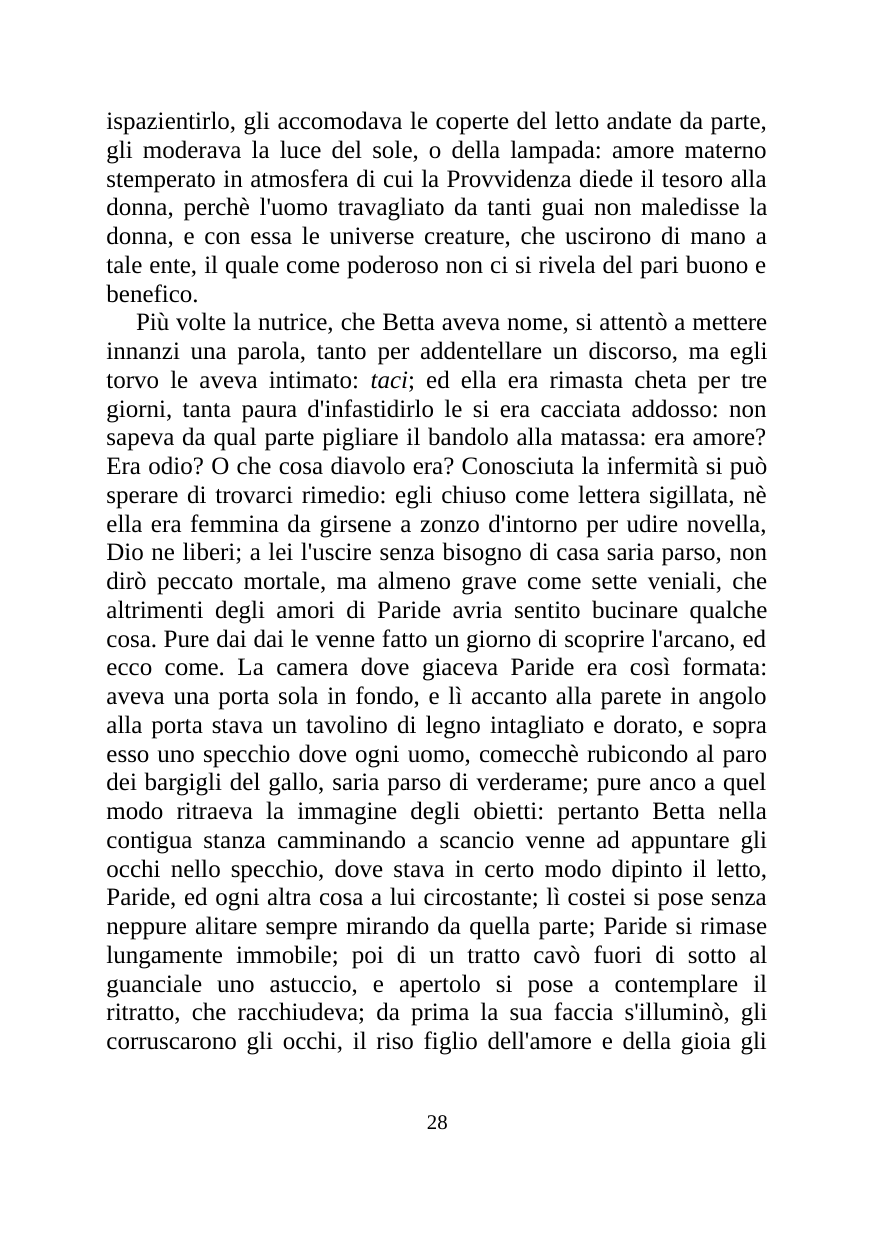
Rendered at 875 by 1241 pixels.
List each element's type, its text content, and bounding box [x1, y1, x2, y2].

text ispazientirlo, gli accomodava le coperte del letto andate da parte, gli moderava la luce del sole, o della lampada: amore materno stemperato in atmosfera di cui la Provvidenza diede il tesoro alla donna, perchè l'uomo travagliato da tanti guai non maledisse la donna, e con essa le universe creature, che uscirono di mano a tale ente, il quale come poderoso non ci si rivela del pari buono e benefico. [106, 106, 768, 307]
text Più volte la nutrice, che Betta aveva nome, si attentò a mettere innanzi una parola, tanto per addentellare un discorso, ma egli torvo le aveva intimato: taci; ed ella era rimasta cheta per tre giorni, tanta paura d'infastidirlo le si era cacciata addosso: non sapeva da qual parte pigliare il bandolo alla matassa: era amore? Era odio? O che cosa diavolo era? Conosciuta la infermità si può sperare di trovarci rimedio: egli chiuso come lettera sigillata, nè ella era femmina da girsene a zonzo d'intorno per udire novella, Dio ne liberi; a lei l'uscire senza bisogno di casa saria parso, non dirò peccato mortale, ma almeno grave come sette veniali, che altrimenti degli amori di Paride avria sentito bucinare qualche cosa. Pure dai dai le venne fatto un giorno di scoprire l'arcano, ed ecco come. La camera dove giaceva Paride era così formata: aveva una porta sola in fondo, e lì accanto alla parete in angolo alla porta stava un tavolino di legno intagliato e dorato, e sopra esso uno specchio dove ogni uomo, comecchè rubicondo al paro dei bargigli del gallo, saria parso di verderame; pure anco a quel modo ritraeva la immagine degli obietti: pertanto Betta nella contigua stanza camminando a scancio venne ad appuntare gli occhi nello specchio, dove stava in certo modo dipinto il letto, Paride, ed ogni altra cosa a lui circostante; lì costei si pose senza neppure alitare sempre mirando da quella parte; Paride si rimase lungamente immobile; poi di un tratto cavò fuori di sotto al guanciale uno astuccio, e apertolo si pose a contemplare il ritratto, che racchiudeva; da prima la sua faccia s'illuminò, gli corruscarono gli occhi, il riso figlio dell'amore e della gioia gli [106, 307, 768, 1055]
